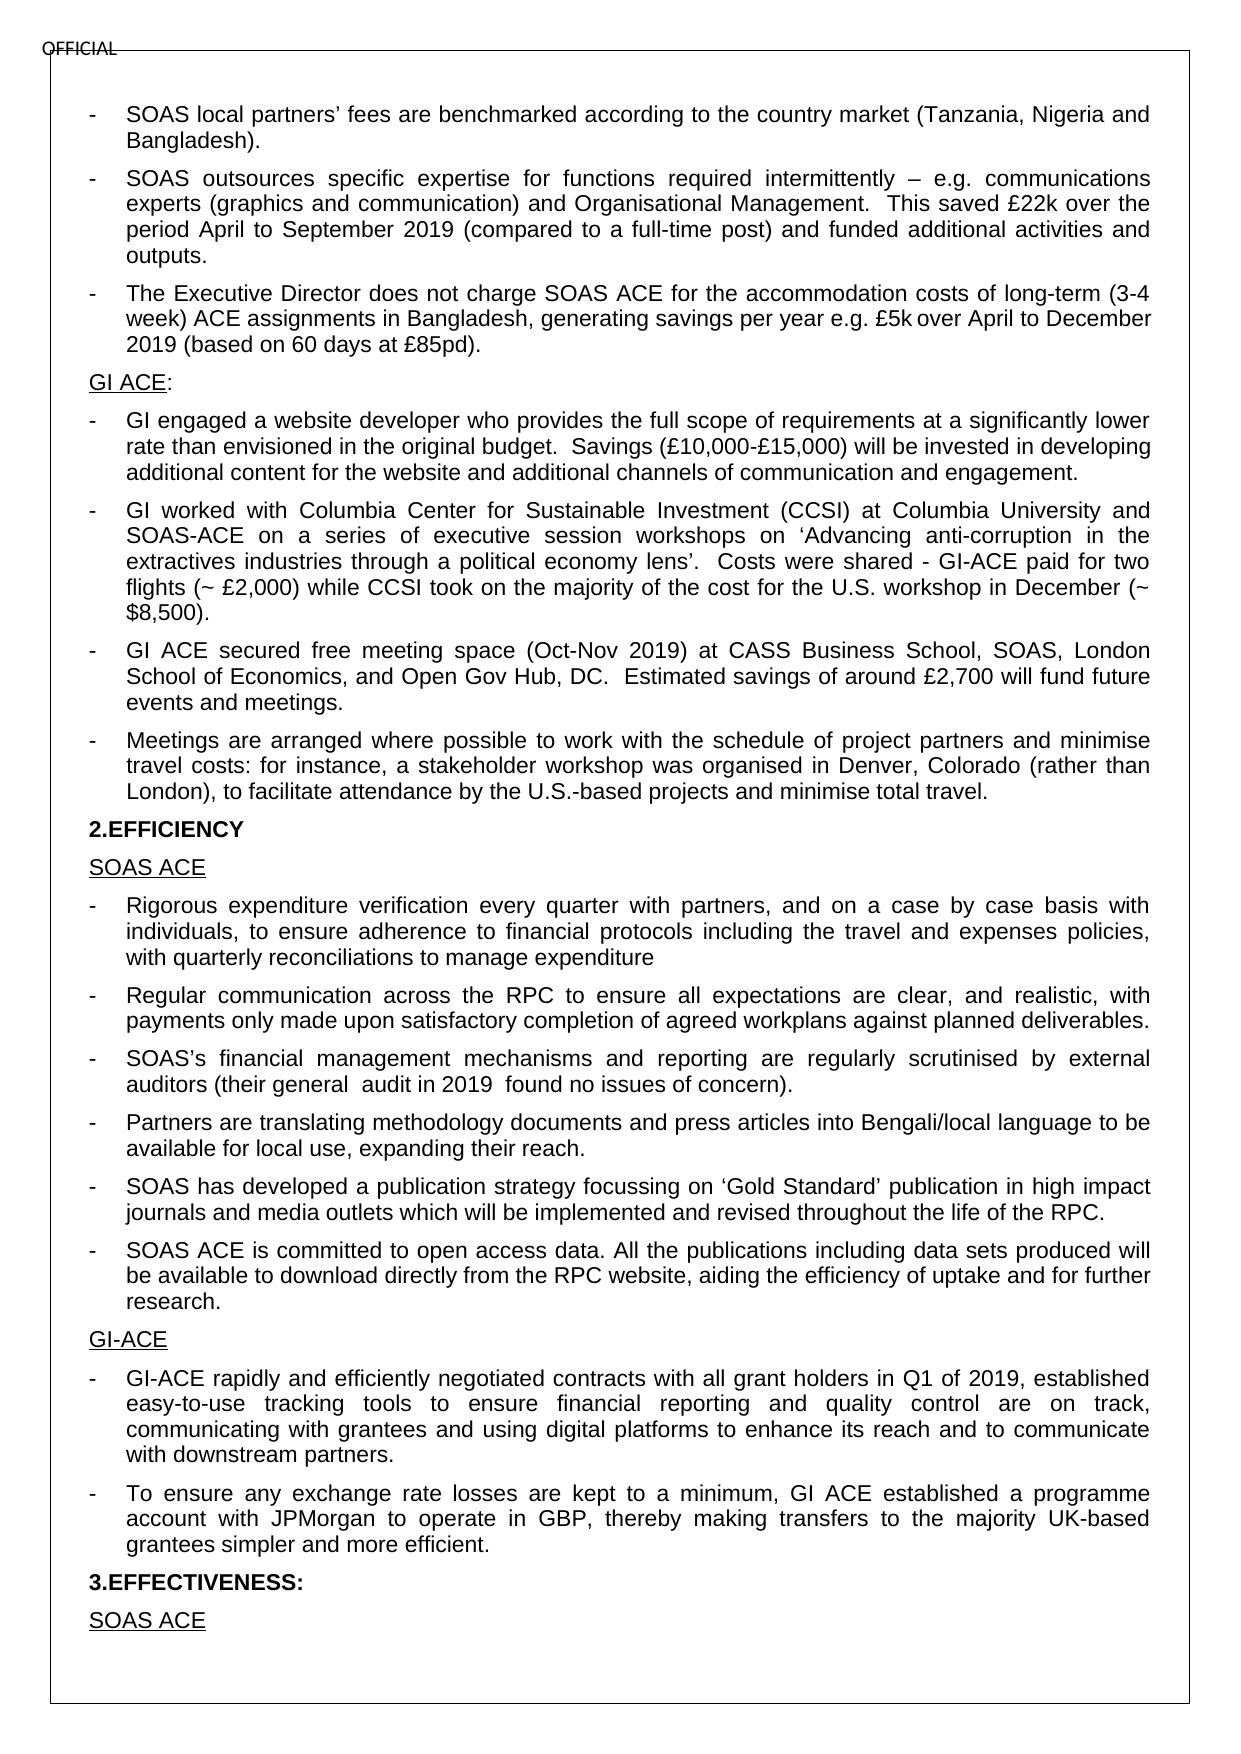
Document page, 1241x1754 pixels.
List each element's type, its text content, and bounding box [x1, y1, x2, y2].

list GI-ACE [89, 1327, 1092, 1353]
list GI worked with Columbia Center for Sustainable Investment (CCSI) at Columbia University and SOAS-ACE on a series of executive session workshops on ‘Advancing anti-corruption in the extractives industries through a political economy lens’. Costs were shared - GI-ACE paid for two flights (~ £2,000) while CCSI took on the majority of the cost for the U.S. workshop in December (~ $8,500). [89, 497, 1152, 626]
list To ensure any exchange rate losses are kept to a minimum, GI ACE established a programme account with JPMorgan to operate in GBP, thereby making transfers to the majority UK-based grantees simpler and more efficient. [89, 1480, 1152, 1557]
list GI-ACE rapidly and efficiently negotiated contracts with all grant holders in Q1 of 2019, established easy-to-use tracking tools to ensure financial reporting and quality control are on track, communicating with grantees and using digital platforms to enhance its reach and to communicate with downstream partners. [89, 1365, 1152, 1468]
list Rigorous expenditure verification every quarter with partners, and on a case by case basis with individuals, to ensure adherence to financial protocols including the travel and expenses policies, with quarterly reconciliations to manage expenditure [89, 893, 1152, 970]
text SOAS ACE [89, 1608, 1152, 1633]
list Regular communication across the RPC to ensure all expectations are clear, and realistic, with payments only made upon satisfactory completion of agreed workplans against planned deliverables. [89, 982, 1152, 1034]
list SOAS local partners’ fees are benchmarked according to the country market (Tanzania, Nigeria and Bangladesh). [89, 102, 1152, 153]
list The Executive Director does not charge SOAS ACE for the accommodation costs of long-term (3-4 week) ACE assignments in Bangladesh, generating savings per year e.g. £5k over April to December 2019 (based on 60 days at £85pd). [89, 281, 1152, 357]
list SOAS outsources specific expertise for functions required intermittently – e.g. communications experts (graphics and communication) and Organisational Management. This saved £22k over the period April to September 2019 (compared to a full-time post) and funded additional activities and outputs. [89, 166, 1152, 268]
list GI engaged a website developer who provides the full scope of requirements at a significantly lower rate than envisioned in the original budget. Savings (£10,000-£15,000) will be invested in developing additional content for the website and additional channels of communication and engagement. [89, 408, 1152, 485]
text 3.EFFECTIVENESS: [89, 1570, 1152, 1595]
list Meetings are arranged where possible to work with the schedule of project partners and minimise travel costs: for instance, a stakeholder workshop was organised in Denver, Colorado (rather than London), to facilitate attendance by the U.S.-based projects and minimise total travel. [89, 727, 1152, 804]
list SOAS’s financial management mechanisms and reporting are regularly scrutinised by external auditors (their general audit in 2019 found no issues of concern). [89, 1046, 1152, 1097]
list Partners are translating methodology documents and press articles into Bengali/local language to be available for local use, expanding their reach. [89, 1110, 1152, 1161]
list SOAS has developed a publication strategy focussing on ‘Gold Standard’ publication in high impact journals and media outlets which will be implemented and revised throughout the life of the RPC. [89, 1174, 1152, 1225]
text SOAS ACE [89, 855, 1152, 881]
text 2.EFFICIENCY [89, 817, 1152, 842]
list GI ACE secured free meeting space (Oct-Nov 2019) at CASS Business School, SOAS, London School of Economics, and Open Gov Hub, DC. Estimated savings of around £2,700 will fund future events and meetings. [89, 638, 1152, 715]
list SOAS ACE is committed to open access data. All the publications including data sets produced will be available to download directly from the RPC website, aiding the efficiency of uptake and for further research. [89, 1237, 1152, 1314]
text GI ACE: [89, 370, 1152, 396]
